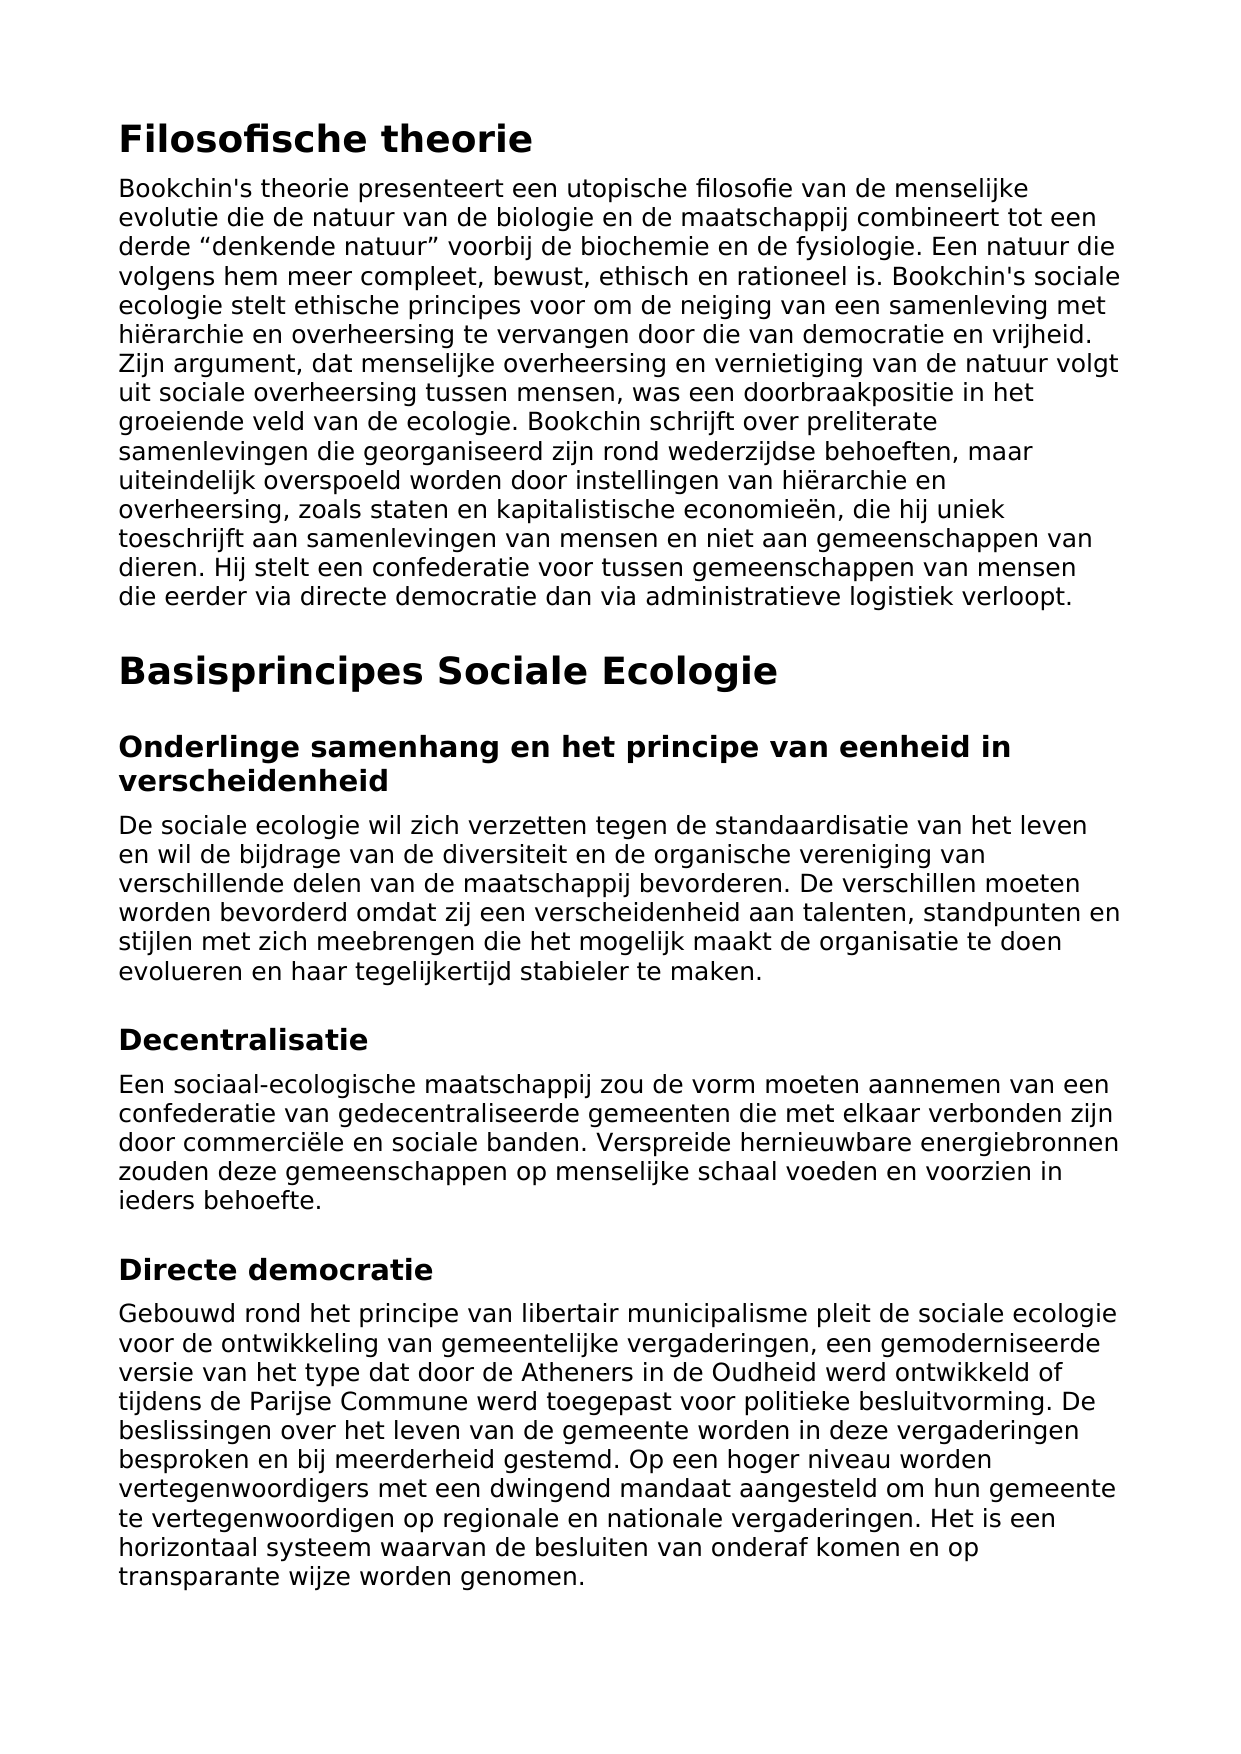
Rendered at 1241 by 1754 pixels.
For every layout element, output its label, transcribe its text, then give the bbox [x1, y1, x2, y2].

subtitle Onderlinge samenhang en het principe van eenheid in verscheidenheid [118, 730, 1122, 798]
subtitle Filosofische theorie [118, 118, 1122, 162]
text Gebouwd rond het principe van libertair municipalisme pleit de sociale ecologie voor de ontwikkeling van gemeentelijke vergaderingen, een gemoderniseerde versie van het type dat door de Atheners in de Oudheid werd ontwikkeld of tijdens de Parijse Commune werd toegepast voor politieke besluitvorming. De beslissingen over het leven van de gemeente worden in deze vergaderingen besproken en bij meerderheid gestemd. Op een hoger niveau worden vertegenwoordigers met een dwingend mandaat aangesteld om hun gemeente te vertegenwoordigen op regionale en nationale vergaderingen. Het is een horizontaal systeem waarvan de besluiten van onderaf komen en op transparante wijze worden genomen. [118, 1299, 1122, 1591]
text De sociale ecologie wil zich verzetten tegen de standaardisatie van het leven en wil de bijdrage van de diversiteit en de organische vereniging van verschillende delen van de maatschappij bevorderen. De verschillen moeten worden bevorderd omdat zij een verscheidenheid aan talenten, standpunten en stijlen met zich meebrengen die het mogelijk maakt de organisatie te doen evolueren en haar tegelijkertijd stabieler te maken. [118, 811, 1122, 986]
subtitle Decentralisatie [118, 1023, 1122, 1057]
subtitle Directe democratie [118, 1253, 1122, 1287]
text Bookchin's theorie presenteert een utopische filosofie van de menselijke evolutie die de natuur van de biologie en de maatschappij combineert tot een derde “denkende natuur” voorbij de biochemie en de fysiologie. Een natuur die volgens hem meer compleet, bewust, ethisch en rationeel is. Bookchin's sociale ecologie stelt ethische principes voor om de neiging van een samenleving met hiërarchie en overheersing te vervangen door die van democratie en vrijheid. Zijn argument, dat menselijke overheersing en vernietiging van de natuur volgt uit sociale overheersing tussen mensen, was een doorbraakpositie in het groeiende veld van de ecologie. Bookchin schrijft over preliterate samenlevingen die georganiseerd zijn rond wederzijdse behoeften, maar uiteindelijk overspoeld worden door instellingen van hiërarchie en overheersing, zoals staten en kapitalistische economieën, die hij uniek toeschrijft aan samenlevingen van mensen en niet aan gemeenschappen van dieren. Hij stelt een confederatie voor tussen gemeenschappen van mensen die eerder via directe democratie dan via administratieve logistiek verloopt. [118, 174, 1122, 612]
subtitle Basisprincipes Sociale Ecologie [118, 649, 1122, 693]
text Een sociaal-ecologische maatschappij zou de vorm moeten aannemen van een confederatie van gedecentraliseerde gemeenten die met elkaar verbonden zijn door commerciële en sociale banden. Verspreide hernieuwbare energiebronnen zouden deze gemeenschappen op menselijke schaal voeden en voorzien in ieders behoefte. [118, 1070, 1122, 1216]
